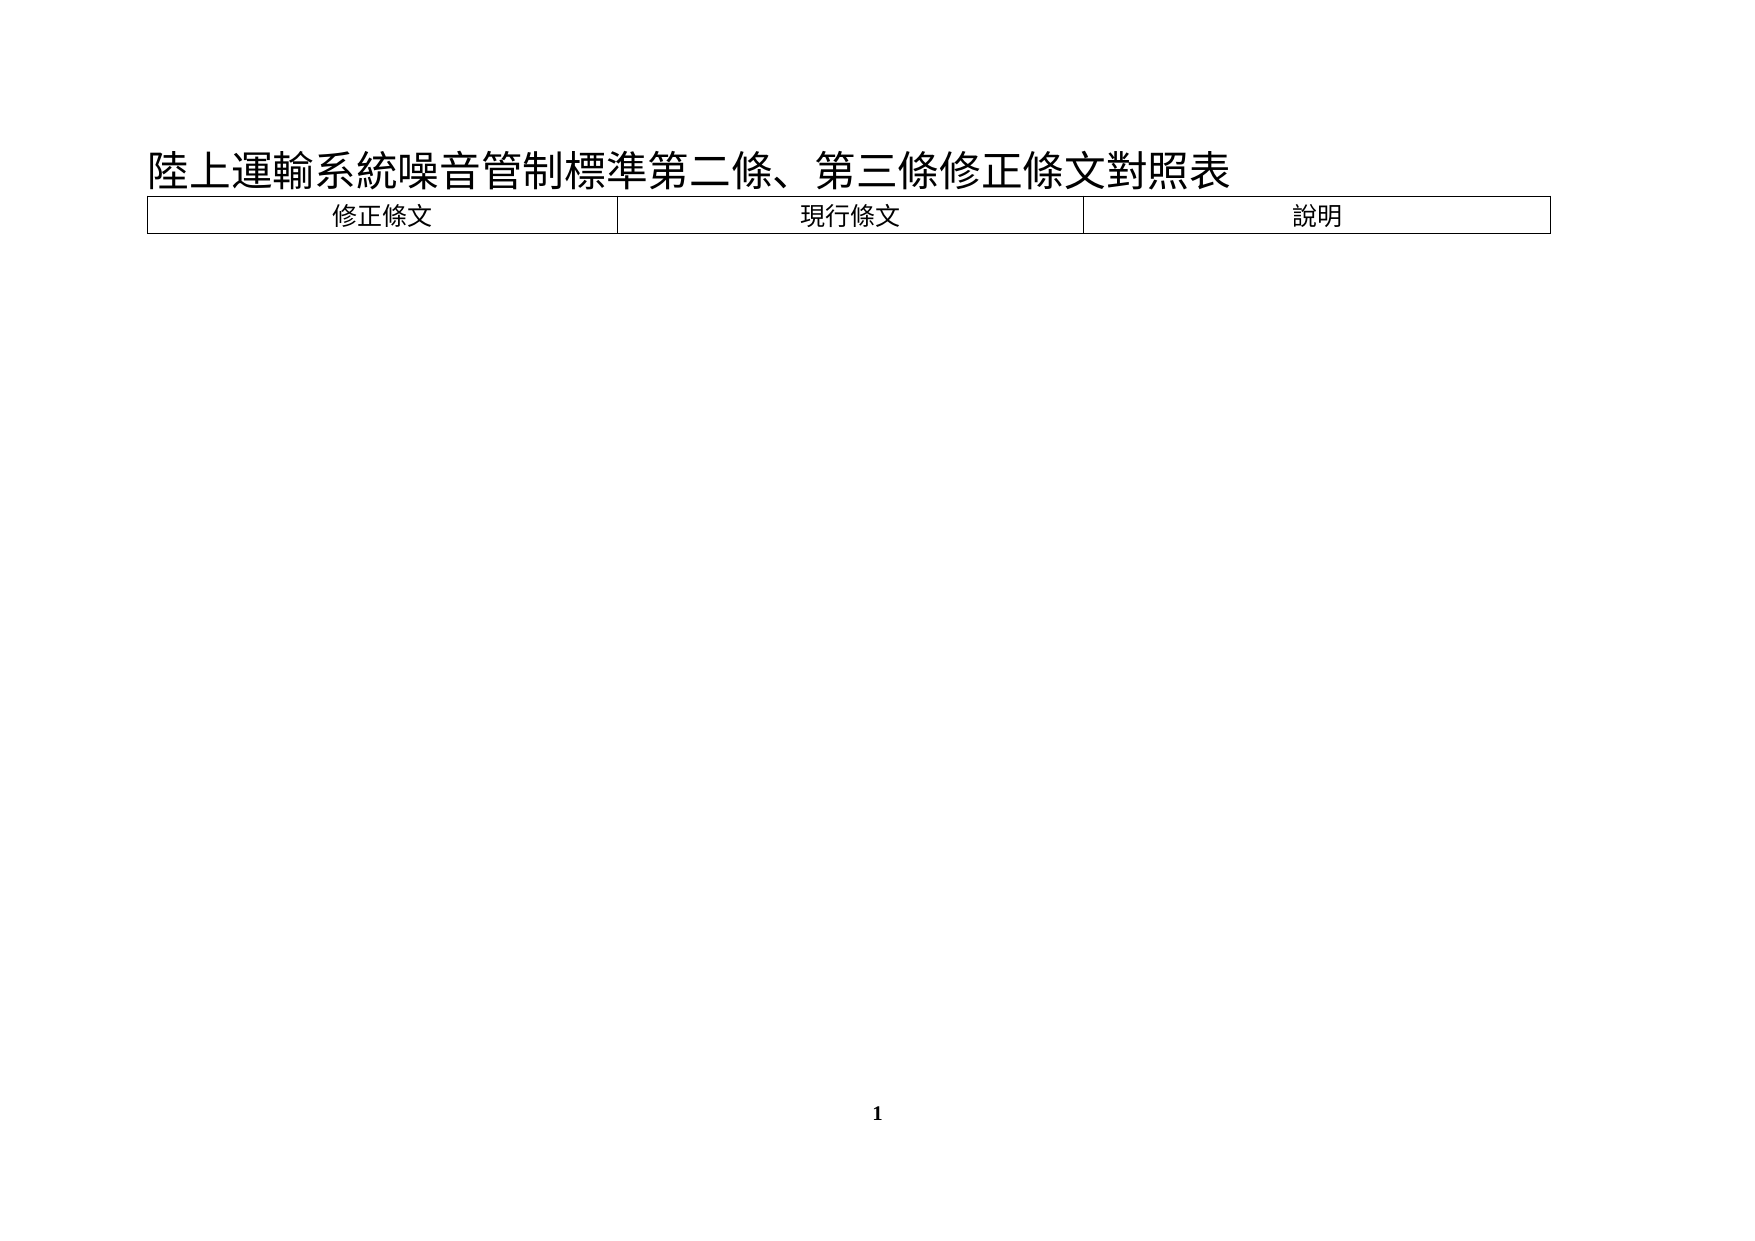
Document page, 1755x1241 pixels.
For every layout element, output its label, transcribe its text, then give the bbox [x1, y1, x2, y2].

text 陸上運輸系統噪音管制標準第二條、第三條修正條文對照表 [148, 148, 1608, 196]
table_header 說明 [1084, 197, 1550, 233]
table_header 修正條文 [148, 197, 617, 233]
table_header 現行條文 [618, 197, 1083, 233]
